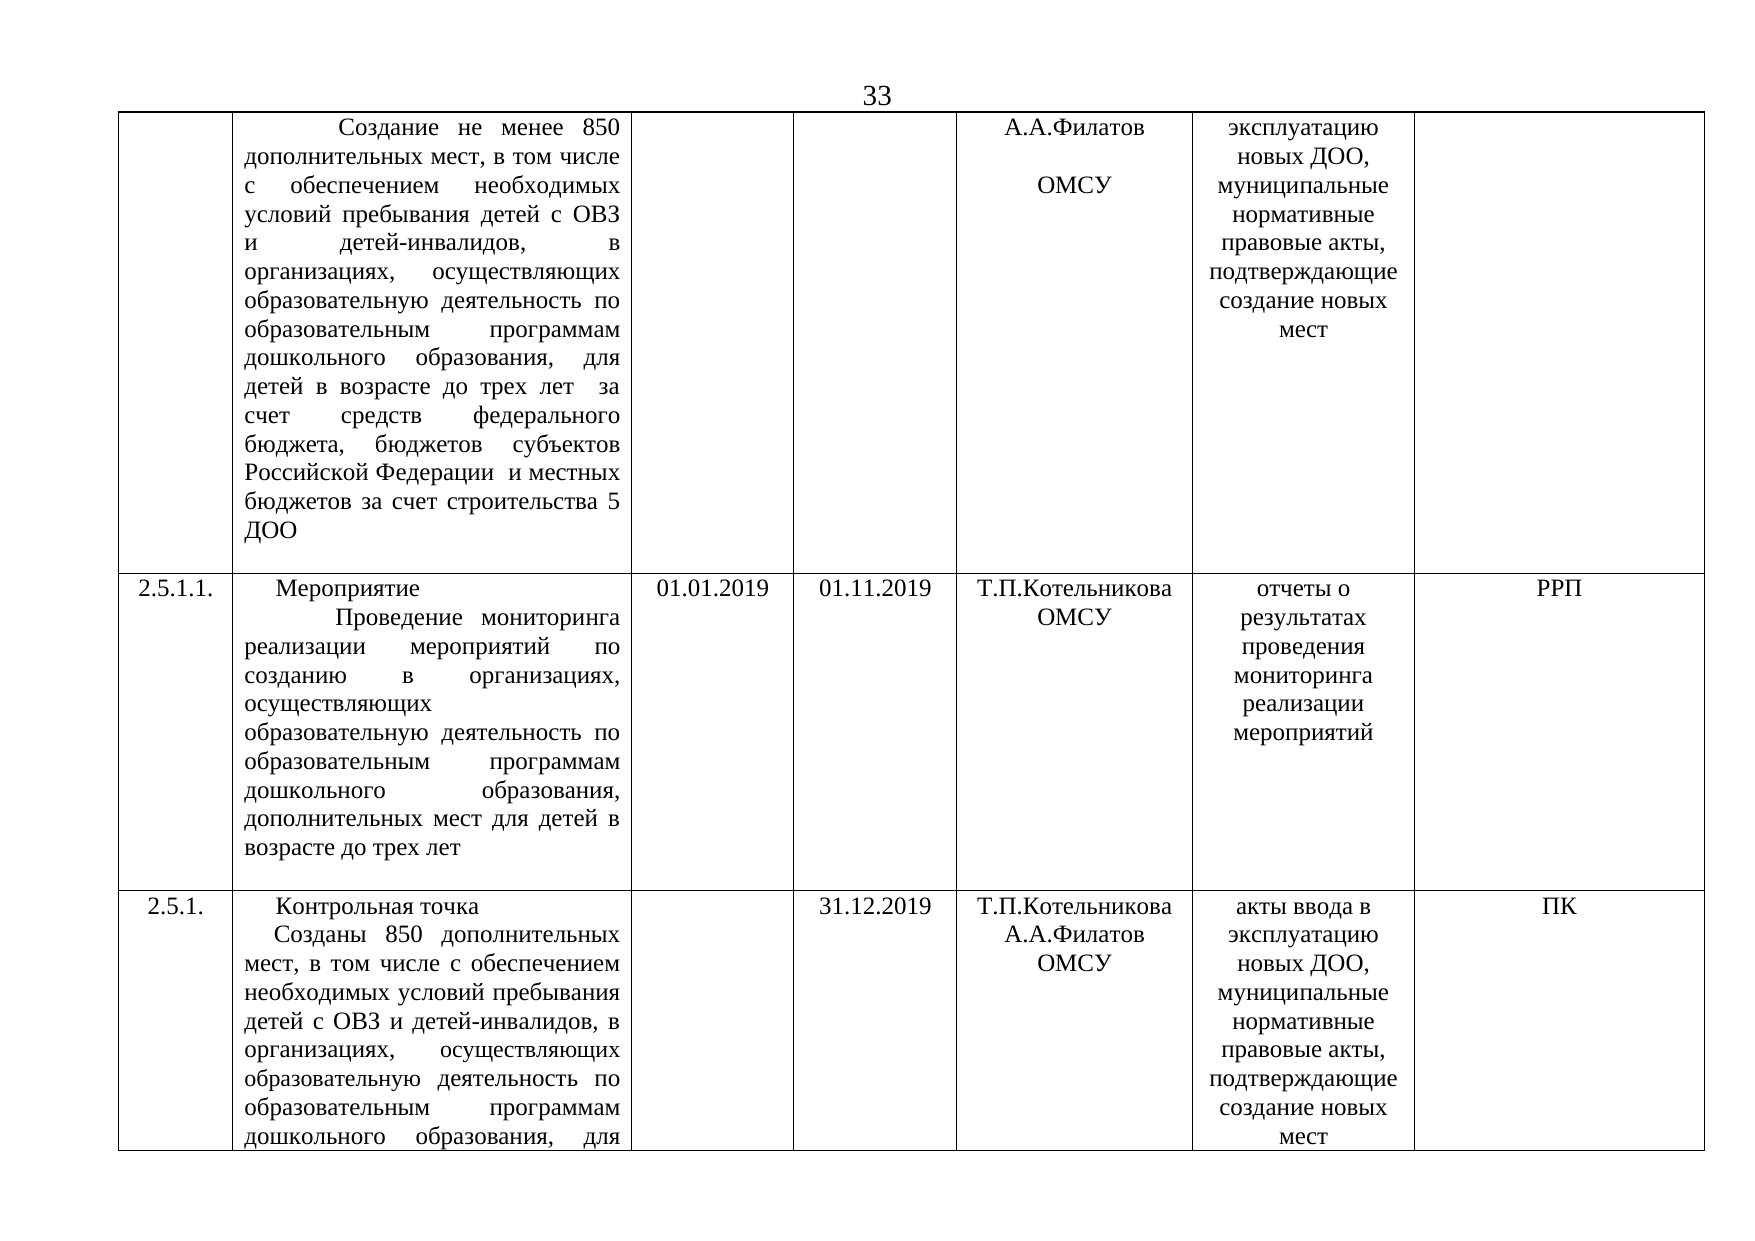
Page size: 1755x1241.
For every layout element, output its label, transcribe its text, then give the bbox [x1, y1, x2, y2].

table_cell 31.12.2019 [794, 891, 956, 1149]
table_cell РРП [1415, 574, 1704, 890]
table_cell Создание не менее 850 дополнительных мест, в том числе с обеспечением необходимых условий пребывания детей с ОВЗ и детей-инвалидов, в организациях, осуществляющих образовательную деятельность по образовательным программам дошкольного образования, для детей в возрасте до трех лет за счет средств федерального бюджета, бюджетов субъектов Российской Федерации и местных бюджетов за счет строительства 5 ДОО [233, 113, 631, 572]
table_cell эксплуатацию новых ДОО, муниципальные нормативные правовые акты, подтверждающие создание новых мест [1193, 113, 1414, 572]
table_cell Т.П.Котельникова А.А.Филатов ОМСУ [957, 891, 1192, 1149]
table_cell Т.П.Котельникова ОМСУ [957, 574, 1192, 890]
table_cell 01.01.2019 [632, 574, 793, 890]
table_cell А.А.Филатов ОМСУ [957, 113, 1192, 572]
table_cell [1415, 113, 1704, 572]
table_cell ПК [1415, 891, 1704, 1149]
table_cell 2.5.1.1. [119, 574, 232, 890]
table_cell [794, 113, 956, 572]
table_cell акты ввода в эксплуатацию новых ДОО, муниципальные нормативные правовые акты, подтверждающие создание новых мест [1193, 891, 1414, 1149]
table_cell отчеты о результатах проведения мониторинга реализации мероприятий [1193, 574, 1414, 890]
table_cell [632, 113, 793, 572]
table_cell 01.11.2019 [794, 574, 956, 890]
table_cell Мероприятие Проведение мониторинга реализации мероприятий по созданию в организациях, осуществляющих образовательную деятельность по образовательным программам дошкольного образования, дополнительных мест для детей в возрасте до трех лет [233, 574, 631, 890]
table_cell Контрольная точка Созданы 850 дополнительных мест, в том числе с обеспечением необходимых условий пребывания детей с ОВЗ и детей-инвалидов, в организациях, осуществляющих образовательную деятельность по образовательным программам дошкольного образования, для [233, 891, 631, 1149]
table_cell [119, 113, 232, 572]
table_cell [632, 891, 793, 1149]
table_cell 2.5.1. [119, 891, 232, 1149]
